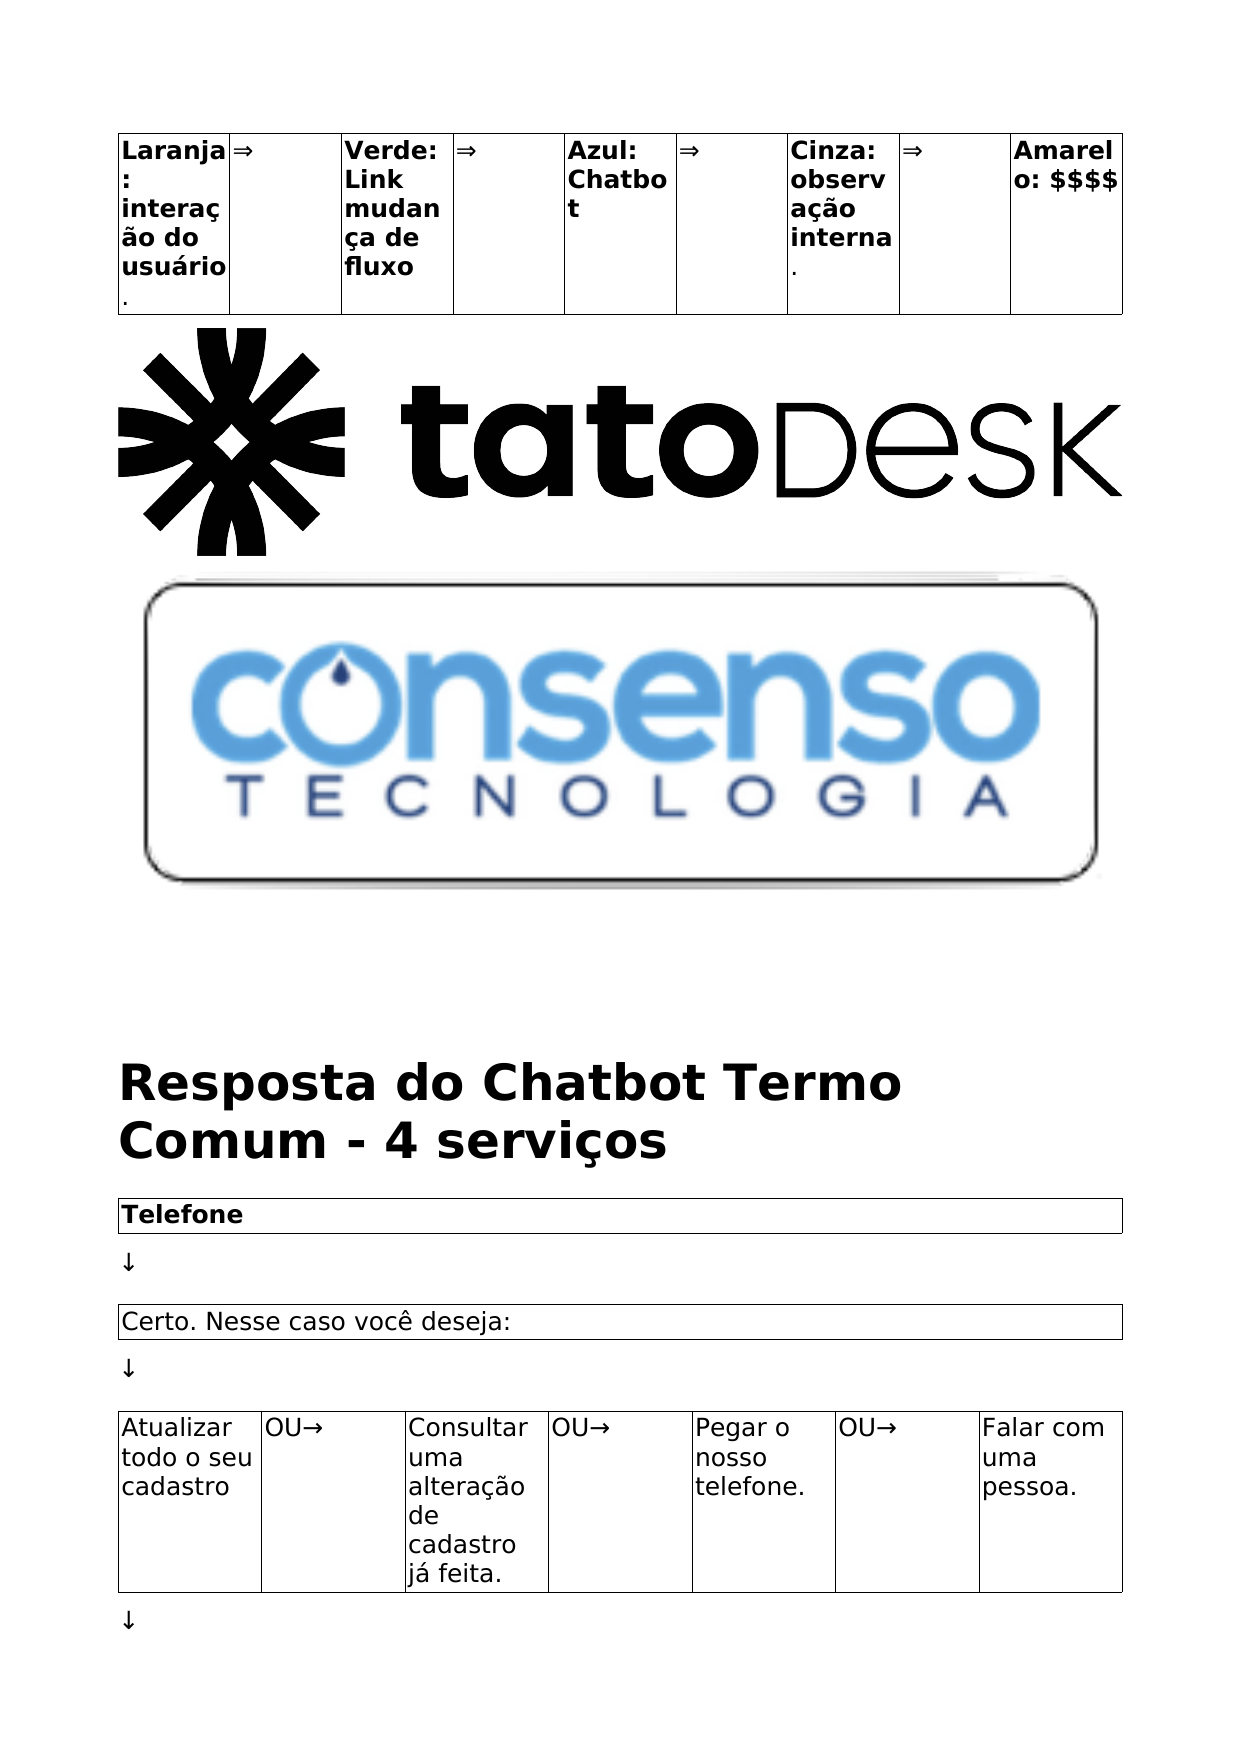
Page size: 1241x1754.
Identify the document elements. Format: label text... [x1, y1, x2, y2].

table_header Verde: Link mudança de fluxo [342, 134, 453, 314]
text ↓ [118, 1606, 1122, 1636]
table_header OU→ [549, 1412, 692, 1592]
table_header Laranja: interação do usuário. [119, 134, 229, 314]
subtitle Resposta do Chatbot Termo Comum - 4 serviços [118, 1054, 1122, 1170]
table_header Consultar uma alteração de cadastro já feita. [406, 1412, 548, 1592]
table_header ⇒ [900, 134, 1010, 314]
picture [118, 567, 1123, 917]
table_header OU→ [262, 1412, 405, 1592]
table_header ⇒ [677, 134, 787, 314]
table_header Amarelo: $$$$ [1011, 134, 1122, 314]
table_header Certo. Nesse caso você deseja: [119, 1305, 1122, 1339]
table_header ⇒ [454, 134, 564, 314]
table_header Cinza: observação interna. [788, 134, 899, 314]
text ↓ [118, 1248, 1122, 1277]
table_header ⇒ [230, 134, 341, 314]
table_header OU→ [836, 1412, 979, 1592]
table_header Falar com uma pessoa. [980, 1412, 1122, 1592]
table_header Atualizar todo o seu cadastro [119, 1412, 261, 1592]
table_header Azul: Chatbot [565, 134, 676, 314]
table_header Pegar o nosso telefone. [693, 1412, 835, 1592]
text ↓ [118, 1354, 1122, 1383]
table_header Telefone [119, 1199, 1122, 1233]
picture [118, 328, 1123, 556]
